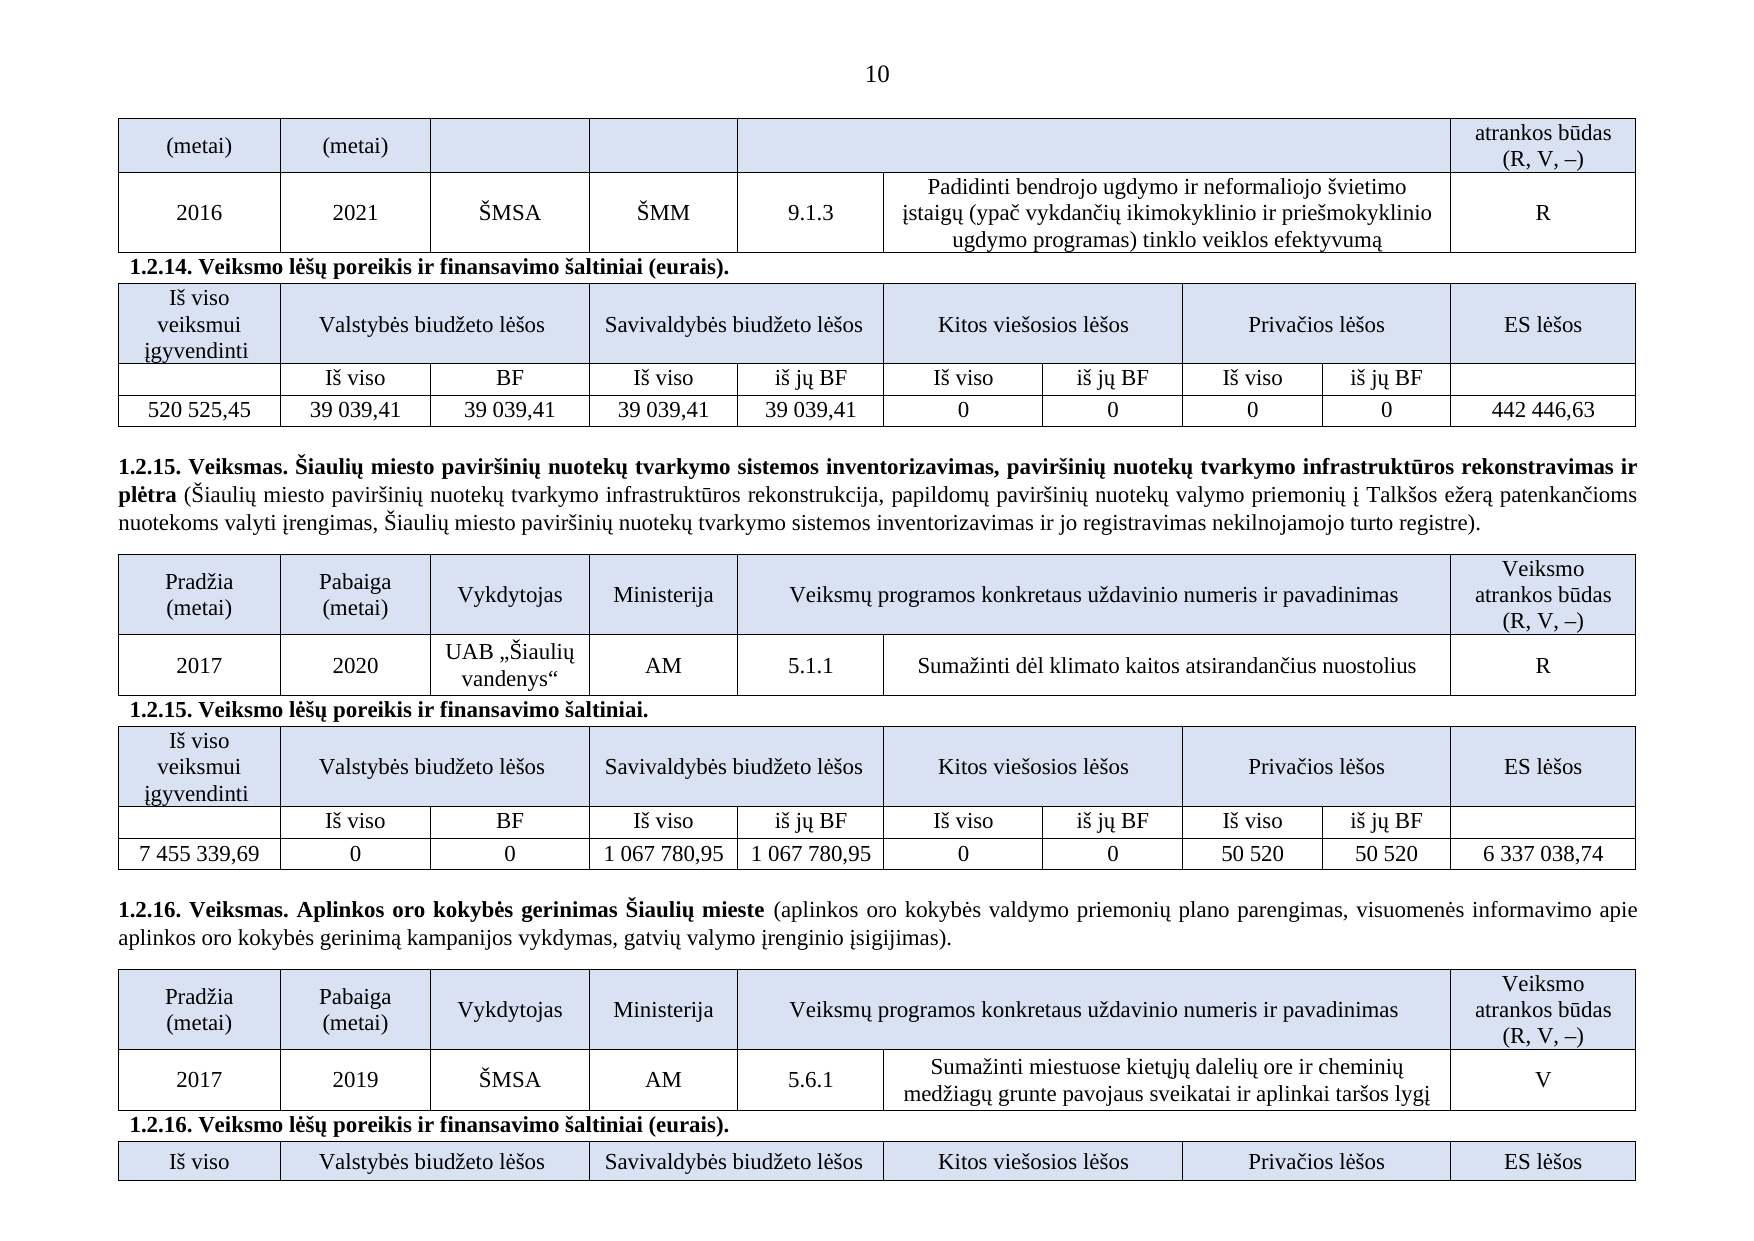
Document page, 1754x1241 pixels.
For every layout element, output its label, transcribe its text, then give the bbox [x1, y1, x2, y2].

table_cell 2017 [119, 1050, 280, 1110]
table_cell 2016 [119, 173, 280, 252]
table_cell 9.1.3 [738, 173, 883, 252]
table_cell 0 [884, 396, 1042, 426]
table_cell Iš viso [884, 364, 1042, 394]
table_header Ministerija [590, 970, 737, 1049]
table_cell 0 [281, 839, 430, 869]
table_cell 5.6.1 [738, 1050, 883, 1110]
table_cell iš jų BF [1043, 364, 1182, 394]
table_cell Iš viso [281, 364, 430, 394]
table_cell Kitos viešosios lėšos [884, 727, 1182, 806]
table_cell 1 067 780,95 [738, 839, 883, 869]
table_cell 0 [1183, 396, 1322, 426]
table_cell ŠMM [590, 173, 737, 252]
table_cell iš jų BF [1323, 807, 1450, 837]
table_cell 0 [884, 839, 1042, 869]
table_cell 2020 [281, 635, 430, 695]
table_header (metai) [281, 119, 430, 172]
table_cell 50 520 [1323, 839, 1450, 869]
table_cell 1.2.16. Veiksmo lėšų poreikis ir finansavimo šaltiniai (eurais). [118, 1111, 1636, 1141]
table_cell ES lėšos [1451, 284, 1635, 363]
table_header [590, 119, 737, 172]
table_header Pradžia (metai) [119, 970, 280, 1049]
table_cell 442 446,63 [1451, 396, 1635, 426]
table_cell 7 455 339,69 [119, 839, 280, 869]
table_header Pabaiga (metai) [281, 970, 430, 1049]
table_header [738, 119, 1450, 172]
table_cell 0 [1043, 396, 1182, 426]
table_cell Padidinti bendrojo ugdymo ir neformaliojo švietimo įstaigų (ypač vykdančių ikimokyklinio ir priešmokyklinio ugdymo programas) tinklo veiklos efektyvumą [884, 173, 1450, 252]
table_cell ŠMSA [431, 173, 589, 252]
table_cell Savivaldybės biudžeto lėšos [590, 1142, 883, 1180]
table_cell Iš viso [590, 807, 737, 837]
table_cell V [1451, 1050, 1635, 1110]
table_cell AM [590, 1050, 737, 1110]
table_cell BF [431, 364, 589, 394]
table_cell Iš viso veiksmui įgyvendinti [119, 284, 280, 363]
table_cell [1451, 364, 1635, 394]
table_cell [119, 364, 280, 394]
table_cell Iš viso [590, 364, 737, 394]
table_cell 39 039,41 [590, 396, 737, 426]
table_cell iš jų BF [738, 807, 883, 837]
table_cell Savivaldybės biudžeto lėšos [590, 727, 883, 806]
table_cell 2019 [281, 1050, 430, 1110]
table_cell Iš viso [119, 1142, 280, 1180]
table_cell Valstybės biudžeto lėšos [281, 284, 589, 363]
table_cell Iš viso [1183, 807, 1322, 837]
table_cell ES lėšos [1451, 1142, 1635, 1180]
table_cell 0 [1323, 396, 1450, 426]
table_header Pradžia (metai) [119, 555, 280, 634]
table_cell Privačios lėšos [1183, 727, 1450, 806]
table_cell Valstybės biudžeto lėšos [281, 1142, 589, 1180]
table_cell UAB „Šiaulių vandenys“ [431, 635, 589, 695]
table_cell 0 [1043, 839, 1182, 869]
table_cell 0 [431, 839, 589, 869]
table_cell Privačios lėšos [1183, 284, 1450, 363]
table_cell iš jų BF [738, 364, 883, 394]
table_cell 6 337 038,74 [1451, 839, 1635, 869]
table_cell R [1451, 173, 1635, 252]
table_cell iš jų BF [1043, 807, 1182, 837]
table_cell 50 520 [1183, 839, 1322, 869]
table_header [431, 119, 589, 172]
table_cell BF [431, 807, 589, 837]
table_cell Kitos viešosios lėšos [884, 1142, 1182, 1180]
table_header Veiksmo atrankos būdas (R, V, –) [1451, 970, 1635, 1049]
table_cell 39 039,41 [431, 396, 589, 426]
table_cell iš jų BF [1323, 364, 1450, 394]
table_cell Kitos viešosios lėšos [884, 284, 1182, 363]
table_cell ŠMSA [431, 1050, 589, 1110]
table_cell Iš viso [1183, 364, 1322, 394]
table_cell Savivaldybės biudžeto lėšos [590, 284, 883, 363]
table_header Pabaiga (metai) [281, 555, 430, 634]
table_cell 2021 [281, 173, 430, 252]
table_cell 520 525,45 [119, 396, 280, 426]
table_header Veiksmų programos konkretaus uždavinio numeris ir pavadinimas [738, 555, 1450, 634]
table_header Vykdytojas [431, 555, 589, 634]
table_header (metai) [119, 119, 280, 172]
table_cell 2017 [119, 635, 280, 695]
table_cell 5.1.1 [738, 635, 883, 695]
table_header Ministerija [590, 555, 737, 634]
table_header Veiksmo atrankos būdas (R, V, –) [1451, 555, 1635, 634]
text 1.2.15. Veiksmas. Šiaulių miesto paviršinių nuotekų tvarkymo sistemos inventorizavimas, paviršinių nuotekų tvarkymo infrastruktūros rekonstravimas ir plėtra (Šiaulių miesto paviršinių nuotekų tvarkymo infrastruktūros rekonstrukcija, papildomų paviršinių nuotekų valymo priemonių į Talkšos ežerą patenkančioms nuotekoms valyti įrengimas, Šiaulių miesto paviršinių nuotekų tvarkymo sistemos inventorizavimas ir jo registravimas nekilnojamojo turto registre). [118, 453, 1639, 535]
table_cell R [1451, 635, 1635, 695]
table_cell 1.2.15. Veiksmo lėšų poreikis ir finansavimo šaltiniai. [118, 696, 1636, 726]
table_cell 1.2.14. Veiksmo lėšų poreikis ir finansavimo šaltiniai (eurais). [118, 253, 1636, 283]
table_cell Iš viso [884, 807, 1042, 837]
table_header Veiksmų programos konkretaus uždavinio numeris ir pavadinimas [738, 970, 1450, 1049]
table_header atrankos būdas (R, V, –) [1451, 119, 1635, 172]
table_cell ES lėšos [1451, 727, 1635, 806]
table_cell Sumažinti dėl klimato kaitos atsirandančius nuostolius [884, 635, 1450, 695]
table_cell 39 039,41 [281, 396, 430, 426]
table_cell Privačios lėšos [1183, 1142, 1450, 1180]
text 1.2.16. Veiksmas. Aplinkos oro kokybės gerinimas Šiaulių mieste (aplinkos oro kokybės valdymo priemonių plano parengimas, visuomenės informavimo apie aplinkos oro kokybės gerinimą kampanijos vykdymas, gatvių valymo įrenginio įsigijimas). [118, 896, 1639, 950]
table_cell Iš viso [281, 807, 430, 837]
table_cell Sumažinti miestuose kietųjų dalelių ore ir cheminių medžiagų grunte pavojaus sveikatai ir aplinkai taršos lygį [884, 1050, 1450, 1110]
table_cell [119, 807, 280, 837]
table_cell AM [590, 635, 737, 695]
table_cell 39 039,41 [738, 396, 883, 426]
table_cell Iš viso veiksmui įgyvendinti [119, 727, 280, 806]
table_cell 1 067 780,95 [590, 839, 737, 869]
table_header Vykdytojas [431, 970, 589, 1049]
table_cell [1451, 807, 1635, 837]
table_cell Valstybės biudžeto lėšos [281, 727, 589, 806]
